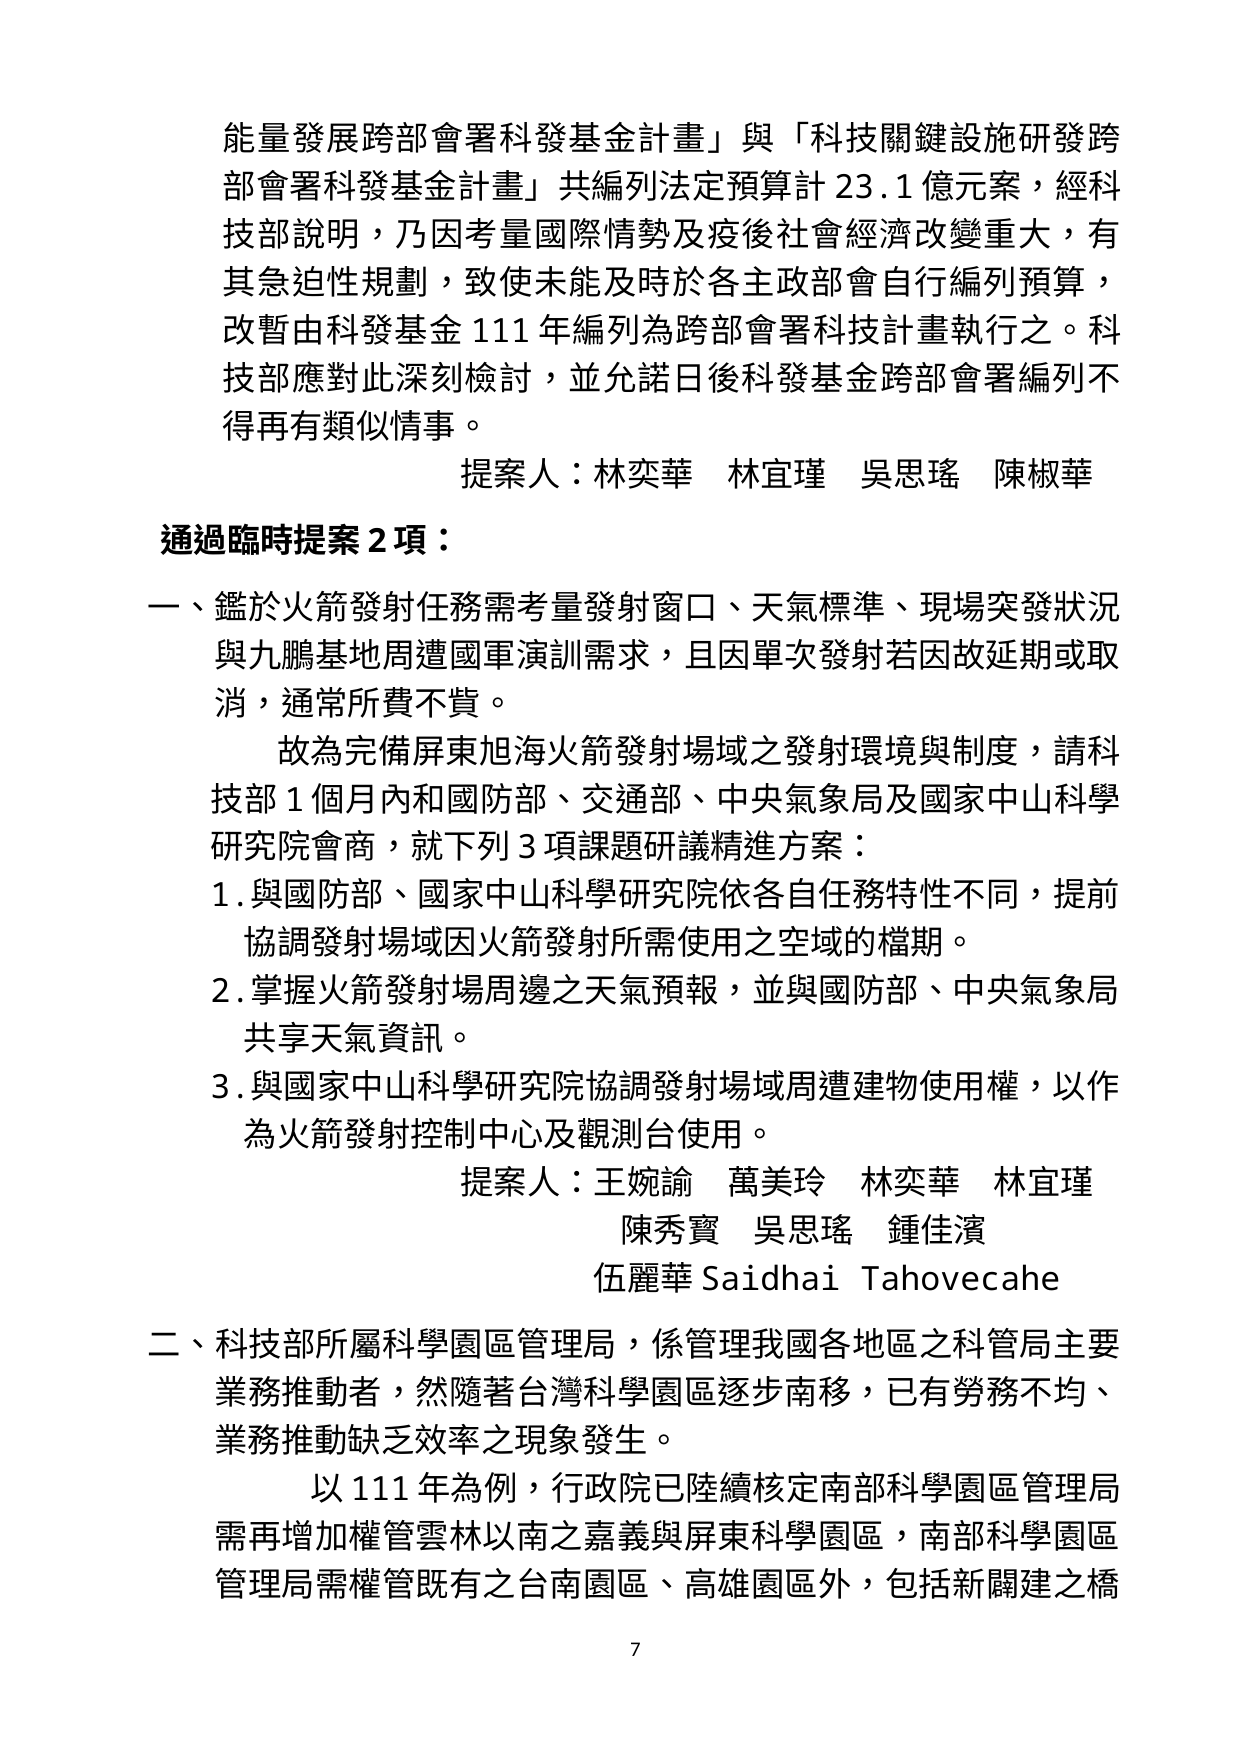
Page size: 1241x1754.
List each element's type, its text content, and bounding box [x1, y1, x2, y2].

text 二、科技部所屬科學園區管理局，係管理我國各地區之科管局主要業務推動者，然隨著台灣科學園區逐步南移，已有勞務不均、業務推動缺乏效率之現象發生。 [148, 1318, 1122, 1462]
text 陳秀寳 吳思瑤 鍾佳濱 伍麗華Saidhai Tahovecahe [460, 1204, 1122, 1300]
text 1.與國防部、國家中山科學研究院依各自任務特性不同，提前協調發射場域因火箭發射所需使用之空域的檔期。 [210, 868, 1122, 964]
text 2.掌握火箭發射場周邊之天氣預報，並與國防部、中央氣象局共享天氣資訊。 [210, 964, 1122, 1060]
text 能量發展跨部會署科發基金計畫」與「科技關鍵設施研發跨部會署科發基金計畫」共編列法定預算計23.1億元案，經科技部說明，乃因考量國際情勢及疫後社會經濟改變重大，有其急迫性規劃，致使未能及時於各主政部會自行編列預算，改暫由科發基金111年編列為跨部會署科技計畫執行之。科技部應對此深刻檢討，並允諾日後科發基金跨部會署編列不得再有類似情事。 [223, 112, 1122, 448]
text 通過臨時提案2項： [160, 514, 1122, 562]
text 故為完備屏東旭海火箭發射場域之發射環境與制度，請科技部1個月內和國防部、交通部、中央氣象局及國家中山科學研究院會商，就下列3項課題研議精進方案： [210, 725, 1122, 868]
text 3.與國家中山科學研究院協調發射場域周遭建物使用權，以作為火箭發射控制中心及觀測台使用。 [210, 1060, 1122, 1156]
text 提案人：王婉諭 萬美玲 林奕華 林宜瑾 [460, 1156, 1122, 1204]
text 以111年為例，行政院已陸續核定南部科學園區管理局需再增加權管雲林以南之嘉義與屏東科學園區，南部科學園區管理局需權管既有之台南園區、高雄園區外，包括新闢建之橋 [148, 1462, 1122, 1606]
text 提案人：林奕華 林宜瑾 吳思瑤 陳椒華 [460, 448, 1122, 496]
text 一、鑑於火箭發射任務需考量發射窗口、天氣標準、現場突發狀況與九鵬基地周遭國軍演訓需求，且因單次發射若因故延期或取消，通常所費不貲。 [148, 581, 1122, 725]
